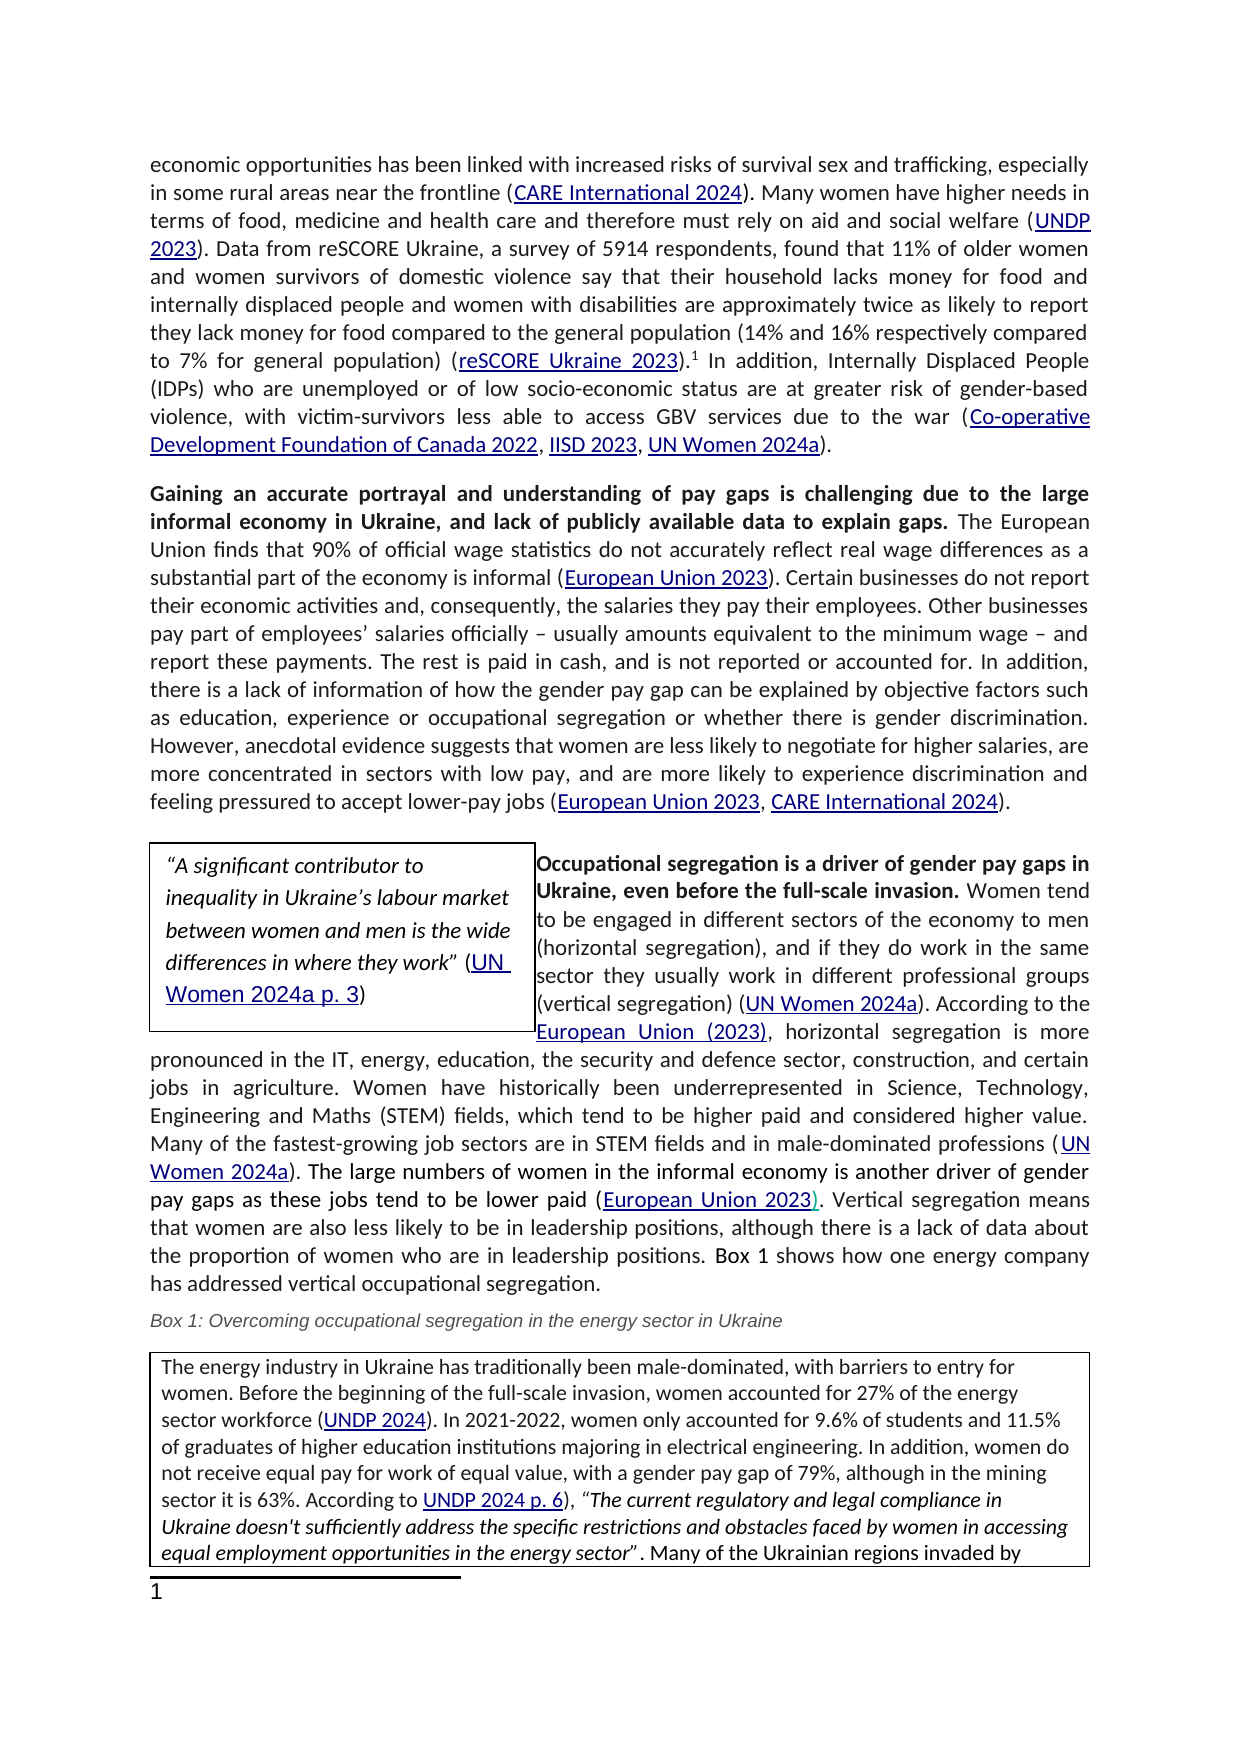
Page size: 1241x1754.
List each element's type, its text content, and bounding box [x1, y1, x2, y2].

text Occupational segregation is a driver of gender pay gaps in Ukraine, even before the full-scale invasion. Women tend to be engaged in different sectors of the economy to men (horizontal segregation), and if they do work in the same sector they usually work in different professional groups (vertical segregation) (UN Women 2024a). According to the European Union (2023), horizontal segregation is more pronounced in the IT, energy, education, the security and defence sector, construction, and certain jobs in agriculture. Women have historically been underrepresented in Science, Technology, Engineering and Maths (STEM) fields, which tend to be higher paid and considered higher value. Many of the fastest-growing job sectors are in STEM fields and in male-dominated professions (UN Women 2024a). The large numbers of women in the informal economy is another driver of gender pay gaps as these jobs tend to be lower paid (European Union 2023). Vertical segregation means that women are also less likely to be in leadership positions, although there is a lack of data about the proportion of women who are in leadership positions. Box 1 shows how one energy company has addressed vertical occupational segregation. [150, 844, 534, 1031]
text Gaining an accurate portrayal and understanding of pay gaps is challenging due to the large informal economy in Ukraine, and lack of publicly available data to explain gaps. The European Union finds that 90% of official wage statistics do not accurately reflect real wage differences as a substantial part of the economy is informal (European Union 2023). Certain businesses do not report their economic activities and, consequently, the salaries they pay their employees. Other businesses pay part of employees’ salaries officially – usually amounts equivalent to the minimum wage – and report these payments. The rest is paid in cash, and is not reported or accounted for. In addition, there is a lack of information of how the gender pay gap can be explained by objective factors such as education, experience or occupational segregation or whether there is gender discrimination. However, anecdotal evidence suggests that women are less likely to negotiate for higher salaries, are more concentrated in sectors with low pay, and are more likely to experience discrimination and feeling pressured to accept lower-pay jobs (European Union 2023, CARE International 2024). [150, 479, 1090, 815]
text economic opportunities has been linked with increased risks of survival sex and trafficking, especially in some rural areas near the frontline (CARE International 2024). Many women have higher needs in terms of food, medicine and health care and therefore must rely on aid and social welfare (UNDP 2023). Data from reSCORE Ukraine, a survey of 5914 respondents, found that 11% of older women and women survivors of domestic violence say that their household lacks money for food and internally displaced people and women with disabilities are approximately twice as likely to report they lack money for food compared to the general population (14% and 16% respectively compared to 7% for general population) (reSCORE Ukraine 2023). In addition, Internally Displaced People (IDPs) who are unemployed or of low socio-economic status are at greater risk of gender-based violence, with victim-survivors less able to access GBV services due to the war (Co-operative Development Foundation of Canada 2022, IISD 2023, UN Women 2024a). [150, 150, 1090, 458]
text Occupational segregation is a driver of gender pay gaps in Ukraine, even before the full-scale invasion. Women tend to be engaged in different sectors of the economy to men (horizontal segregation), and if they do work in the same sector they usually work in different professional groups (vertical segregation) (UN Women 2024a). According to the European Union (2023), horizontal segregation is more pronounced in the IT, energy, education, the security and defence sector, construction, and certain jobs in agriculture. Women have historically been underrepresented in Science, Technology, Engineering and Maths (STEM) fields, which tend to be higher paid and considered higher value. Many of the fastest-growing job sectors are in STEM fields and in male-dominated professions (UN Women 2024a). The large numbers of women in the informal economy is another driver of gender pay gaps as these jobs tend to be lower paid (European Union 2023). Vertical segregation means that women are also less likely to be in leadership positions, although there is a lack of data about the proportion of women who are in leadership positions. Box 1 shows how one energy company has addressed vertical occupational segregation. [150, 849, 1090, 1297]
text “A significant contributor to inequality in Ukraine’s labour market between women and men is the wide differences in where they work” (UN Women 2024a p. 3) [165, 851, 519, 1008]
table_header The energy industry in Ukraine has traditionally been male-dominated, with barriers to entry for women. Before the beginning of the full-scale invasion, women accounted for 27% of the energy sector workforce (UNDP 2024). In 2021-2022, women only accounted for 9.6% of students and 11.5% of graduates of higher education institutions majoring in electrical engineering. In addition, women do not receive equal pay for work of equal value, with a gender pay gap of 79%, although in the mining sector it is 63%. According to UNDP 2024 p. 6), “The current regulatory and legal compliance in Ukraine doesn't sufficiently address the specific restrictions and obstacles faced by women in accessing equal employment opportunities in the energy sector”. Many of the Ukrainian regions invaded by [151, 1353, 1089, 1566]
text Box 1: Overcoming occupational segregation in the energy sector in Ukraine [150, 1309, 1090, 1331]
